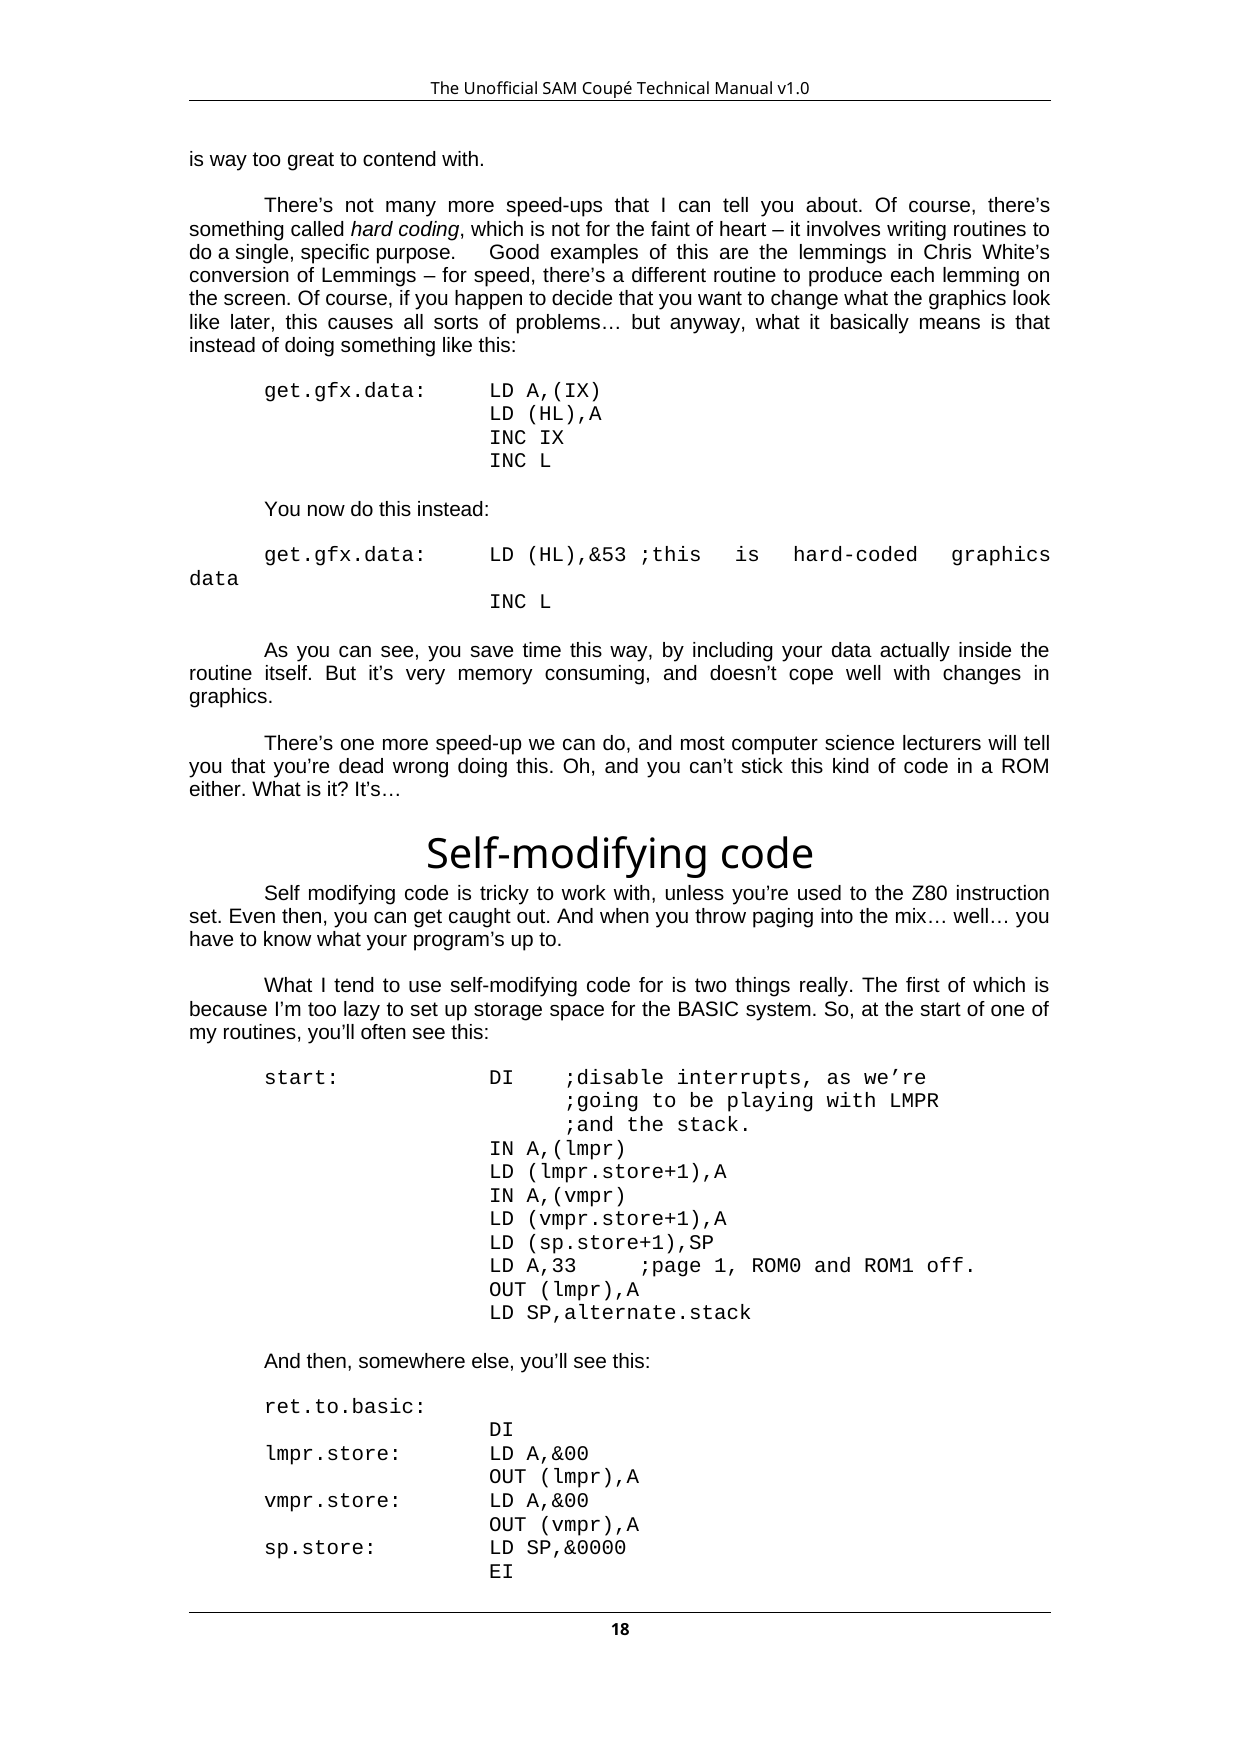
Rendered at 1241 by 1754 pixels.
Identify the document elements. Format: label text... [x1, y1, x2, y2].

text OUT (lmpr),A [189, 1467, 1051, 1490]
text INC IX [189, 427, 1051, 451]
text There’s not many more speed-ups that I can tell you about. Of course, there’s something called hard coding, which is not for the faint of heart – it involves writing routines to do a single, specific purpose. Good examples of this are the lemmings in Chris White’s conversion of Lemmings – for speed, there’s a different routine to produce each lemming on the screen. Of course, if you happen to decide that you want to change what the graphics look like later, this causes all sorts of problems… but anyway, what it basically means is that instead of doing something like this: [189, 194, 1051, 357]
text LD A,33 ;page 1, ROM0 and ROM1 off. [189, 1255, 1051, 1279]
text DI [189, 1419, 1051, 1443]
text EI [189, 1561, 1051, 1584]
text ret.to.basic: [189, 1396, 1051, 1419]
text IN A,(lmpr) [189, 1138, 1051, 1161]
text ;going to be playing with LMPR [189, 1091, 1051, 1114]
text lmpr.store: LD A,&00 [189, 1443, 1051, 1467]
text LD (vmpr.store+1),A [189, 1208, 1051, 1232]
text And then, somewhere else, you’ll see this: [189, 1349, 1051, 1373]
text IN A,(vmpr) [189, 1185, 1051, 1208]
text get.gfx.data: LD (HL),&53 ;this is hard-coded graphics data [189, 544, 1051, 591]
text LD (lmpr.store+1),A [189, 1161, 1051, 1185]
text get.gfx.data: LD A,(IX) [189, 380, 1051, 403]
text As you can see, you save time this way, by including your data actually inside the routine itself. But it’s very memory consuming, and doesn’t cope well with changes in graphics. [189, 638, 1051, 708]
text sp.store: LD SP,&0000 [189, 1537, 1051, 1561]
text INC L [189, 591, 1051, 615]
text OUT (vmpr),A [189, 1514, 1051, 1537]
text vmpr.store: LD A,&00 [189, 1490, 1051, 1514]
text INC L [189, 451, 1051, 474]
text is way too great to contend with. [189, 148, 1051, 171]
text LD (HL),A [189, 403, 1051, 427]
text What I tend to use self-modifying code for is two things really. The first of which is because I’m too lazy to set up storage space for the BASIC system. So, at the start of one of my routines, you’ll often see this: [189, 974, 1051, 1044]
text OUT (lmpr),A [189, 1279, 1051, 1302]
text ;and the stack. [189, 1114, 1051, 1138]
text LD (sp.store+1),SP [189, 1232, 1051, 1255]
text start: DI ;disable interrupts, as we’re [189, 1067, 1051, 1091]
text Self-modifying code [189, 824, 1051, 881]
text LD SP,alternate.stack [189, 1302, 1051, 1326]
text There’s one more speed-up we can do, and most computer science lecturers will tell you that you’re dead wrong doing this. Oh, and you can’t stick this kind of code in a ROM either. What is it? It’s… [189, 731, 1051, 801]
text You now do this instead: [189, 498, 1051, 521]
text Self modifying code is tricky to work with, unless you’re used to the Z80 instruction set. Even then, you can get caught out. And when you throw paging into the mix… well… you have to know what your program’s up to. [189, 881, 1051, 951]
